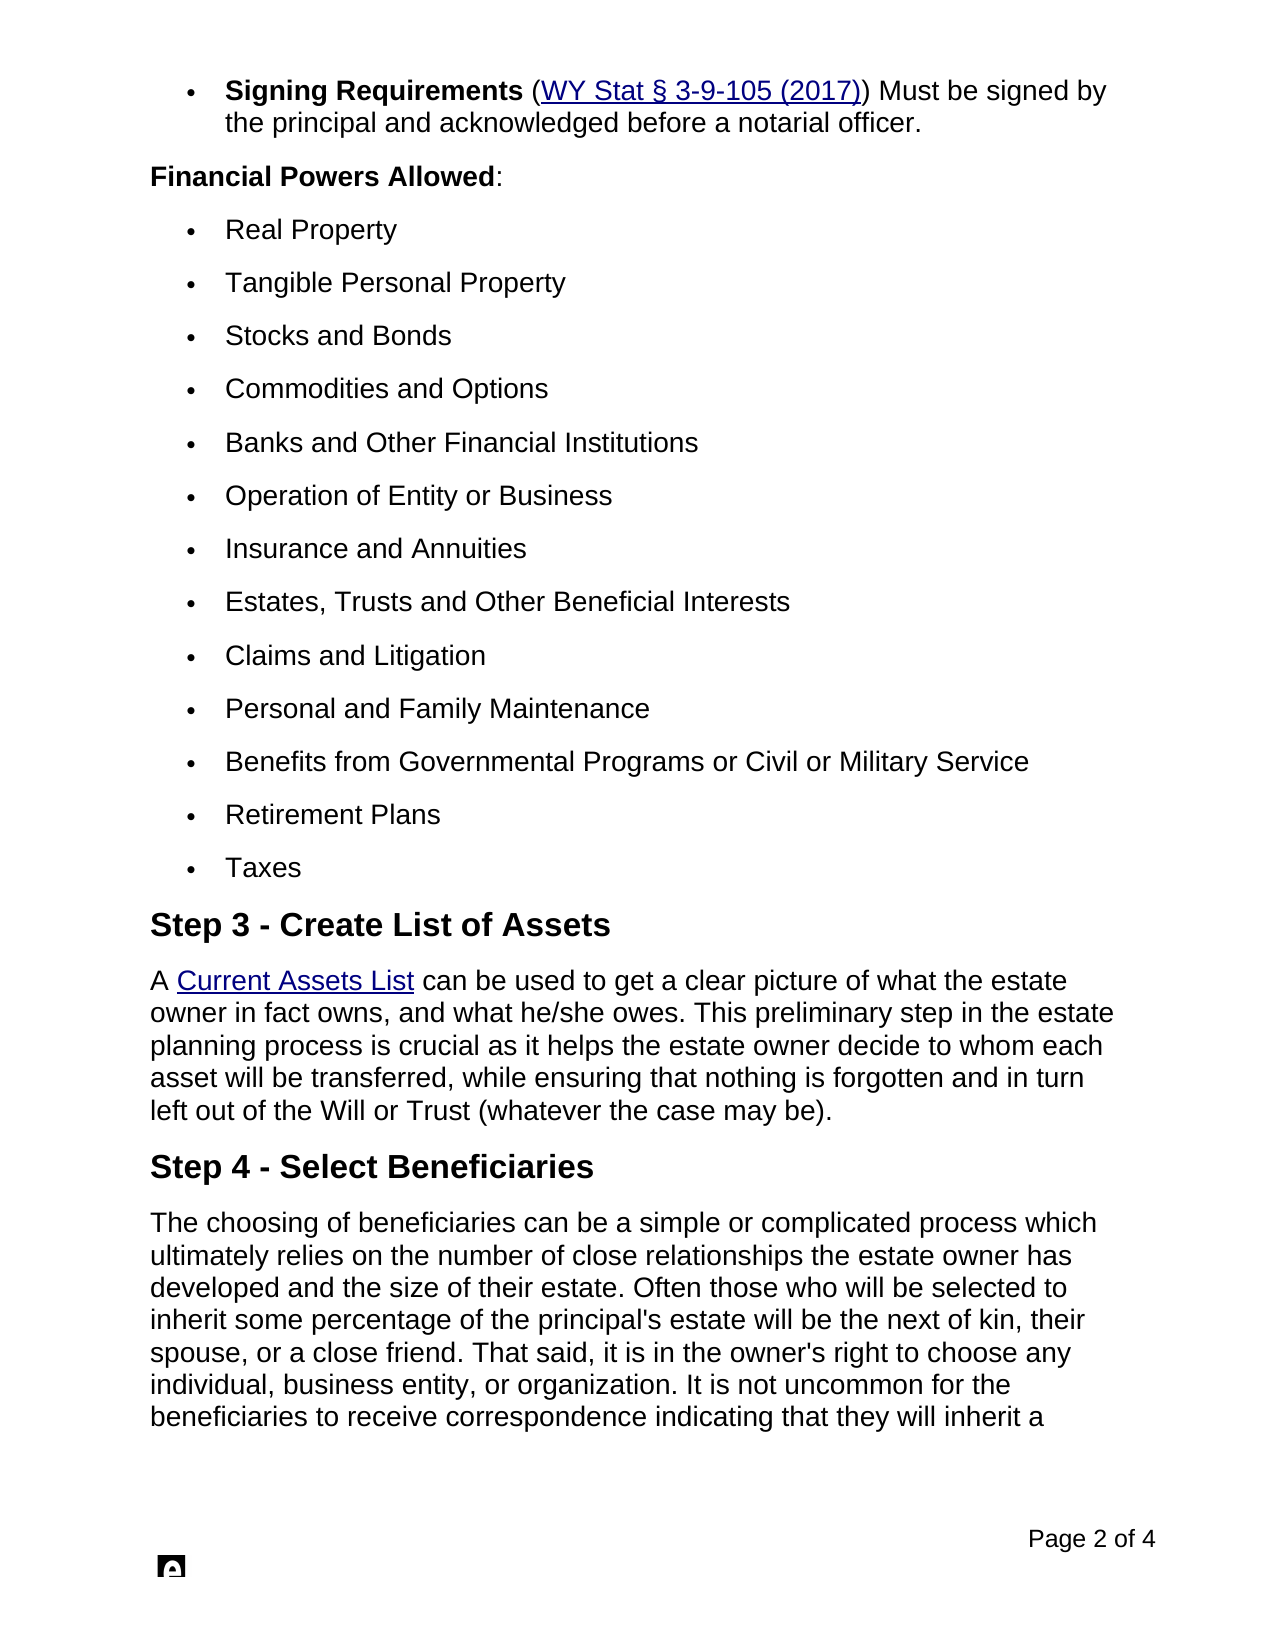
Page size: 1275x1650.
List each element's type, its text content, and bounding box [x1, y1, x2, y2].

list Retirement Plans [187, 798, 1125, 831]
list Claims and Litigation [187, 638, 1125, 671]
list Taxes [187, 851, 1125, 884]
subtitle Step 4 - Select Beneficiaries [150, 1147, 1125, 1185]
list Operation of Entity or Business [187, 479, 1125, 511]
list Banks and Other Financial Institutions [187, 426, 1125, 458]
text Financial Powers Allowed: [150, 159, 1125, 192]
subtitle Step 3 - Create List of Assets [150, 905, 1125, 943]
list Real Property [187, 213, 1125, 245]
list Personal and Family Maintenance [187, 692, 1125, 724]
list Commodities and Options [187, 372, 1125, 405]
list Estates, Trusts and Other Beneficial Interests [187, 585, 1125, 618]
text The choosing of beneficiaries can be a simple or complicated process which ultimately relies on the number of close relationships the estate owner has developed and the size of their estate. Often those who will be selected to inherit some percentage of the principal's estate will be the next of kin, their spouse, or a close friend. That said, it is in the owner's right to choose any individual, business entity, or organization. It is not uncommon for the beneficiaries to receive correspondence indicating that they will inherit a [150, 1206, 1125, 1433]
list Signing Requirements (WY Stat § 3-9-105 (2017)) Must be signed by the principal and acknowledged before a notarial officer. [187, 74, 1125, 139]
text A Current Assets List can be used to get a clear picture of what the estate owner in fact owns, and what he/she owes. This preliminary step in the estate planning process is crucial as it helps the estate owner decide to whom each asset will be transferred, while ensuring that nothing is forgotten and in turn left out of the Will or Trust (whatever the case may be). [150, 964, 1125, 1126]
list Stocks and Bonds [187, 319, 1125, 352]
list Insurance and Annuities [187, 532, 1125, 564]
list Tangible Personal Property [187, 266, 1125, 298]
list Benefits from Governmental Programs or Civil or Military Service [187, 745, 1125, 777]
